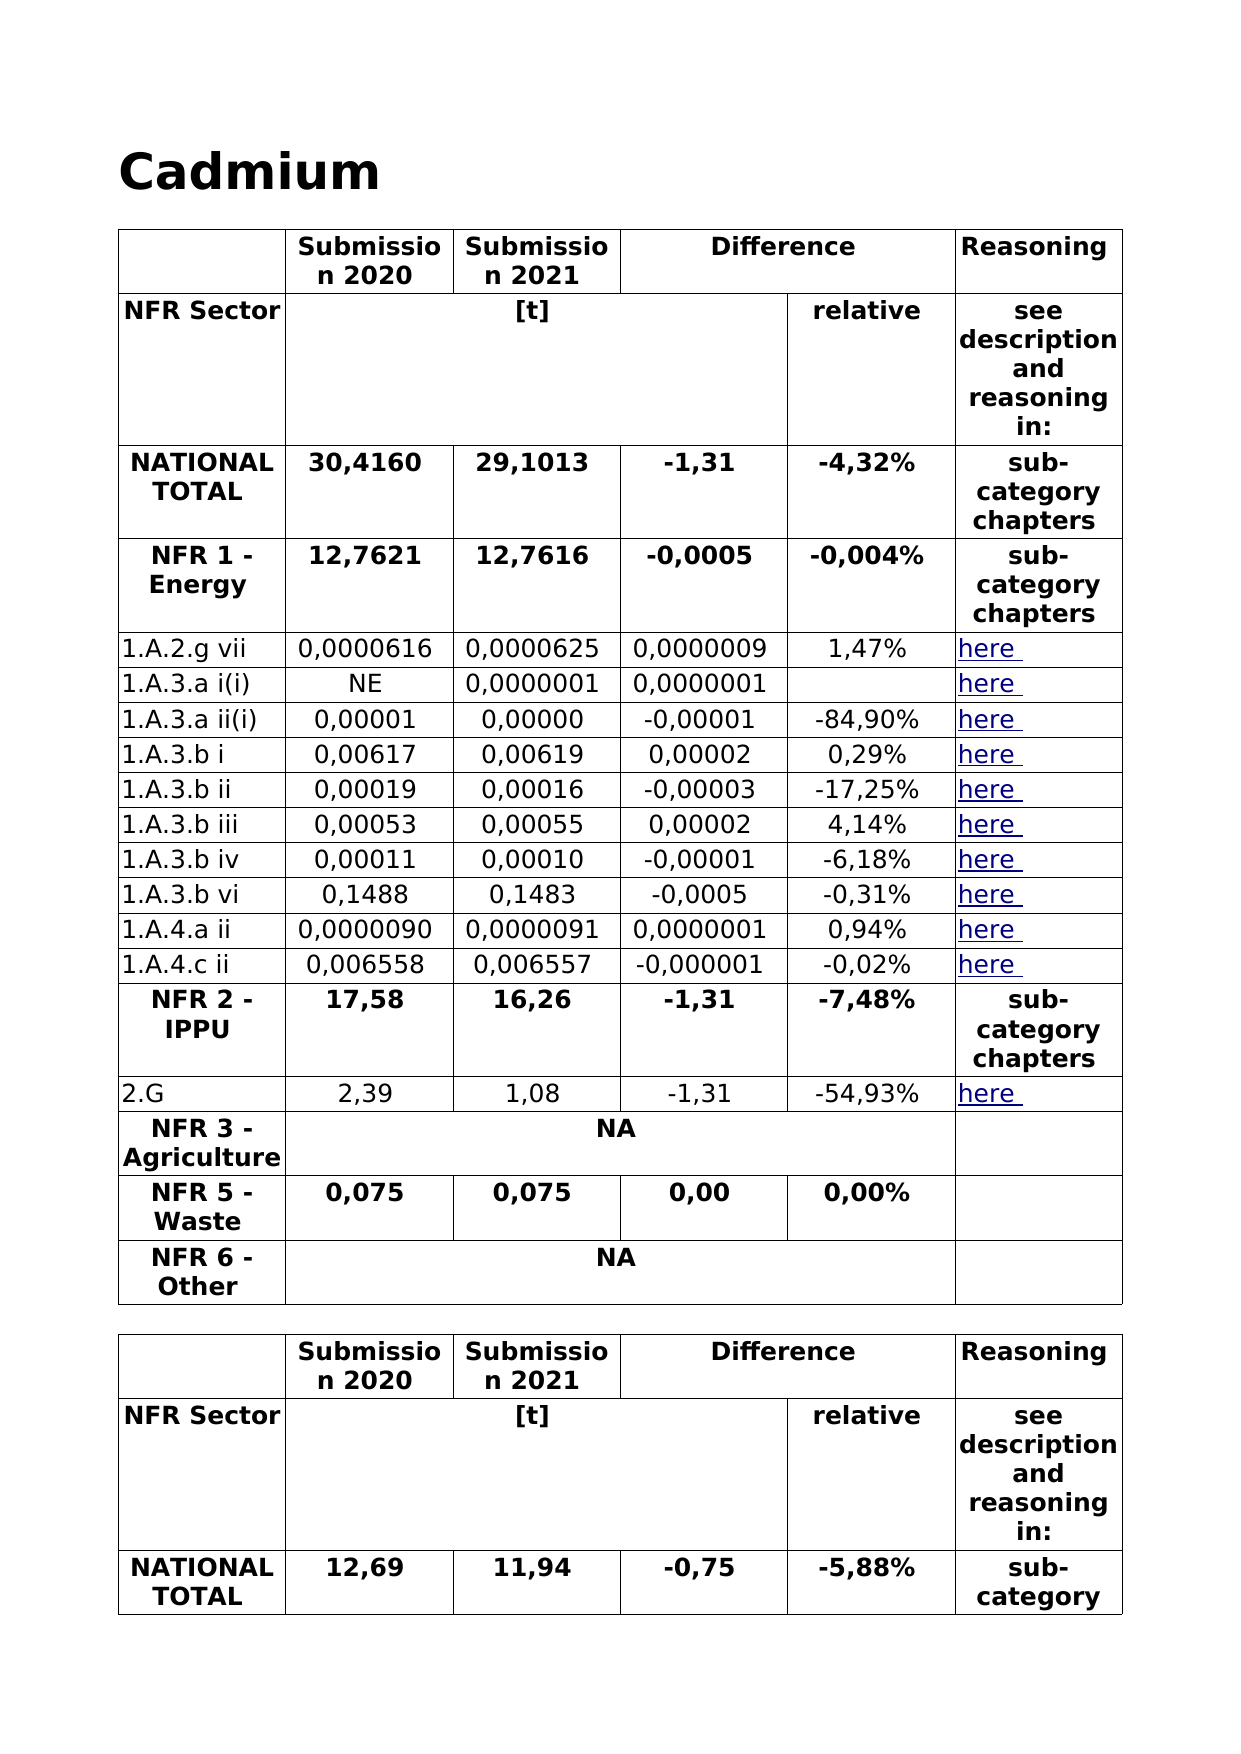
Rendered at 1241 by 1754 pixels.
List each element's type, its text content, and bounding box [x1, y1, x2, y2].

table_cell 0,0000001 [621, 914, 787, 947]
table_cell 0,00019 [286, 773, 453, 807]
table_cell NFR 6 - Other [119, 1241, 285, 1304]
table_cell NFR 2 - IPPU [119, 984, 285, 1076]
table_cell 0,29% [788, 738, 955, 772]
table_cell 30,4160 [286, 446, 453, 538]
table_cell NFR 5 - Waste [119, 1176, 285, 1240]
table_cell 0,0000091 [454, 914, 620, 947]
table_cell -6,18% [788, 843, 955, 877]
table_cell 0,00053 [286, 808, 453, 842]
table_cell here [956, 773, 1122, 807]
table_cell 0,00002 [621, 738, 787, 772]
table_cell NA [286, 1112, 955, 1175]
table_cell 0,1483 [454, 878, 620, 912]
table_cell 1,47% [788, 633, 955, 667]
table_cell 0,006558 [286, 949, 453, 983]
table_cell 0,0000001 [621, 668, 787, 702]
table_cell see description and reasoning in: [956, 1399, 1122, 1550]
table_cell 29,1013 [454, 446, 620, 538]
table_cell sub-category chapters [956, 446, 1122, 538]
table_cell NATIONAL TOTAL [119, 1551, 285, 1614]
table_cell 0,00001 [286, 703, 453, 737]
table_cell -0,0005 [621, 878, 787, 912]
table_header [119, 230, 285, 293]
table_cell NE [286, 668, 453, 702]
table_cell 1,08 [454, 1077, 620, 1111]
table_cell see description and reasoning in: [956, 294, 1122, 445]
table_cell -0,02% [788, 949, 955, 983]
table_header Reasoning [956, 230, 1122, 293]
table_cell here [956, 843, 1122, 877]
table_header Difference [621, 1335, 955, 1398]
table_cell sub-category [956, 1551, 1122, 1614]
table_cell 1.A.4.c ii [119, 949, 285, 983]
table_cell -4,32% [788, 446, 955, 538]
table_cell 12,7616 [454, 539, 620, 632]
table_cell [t] [286, 294, 787, 445]
table_cell 4,14% [788, 808, 955, 842]
table_cell 0,0000090 [286, 914, 453, 947]
table_cell -0,75 [621, 1551, 787, 1614]
table_cell 2.G [119, 1077, 285, 1111]
table_cell -84,90% [788, 703, 955, 737]
table_cell here [956, 668, 1122, 702]
subtitle Cadmium [118, 143, 1122, 201]
table_header Submission 2021 [454, 1335, 620, 1398]
table_cell 1.A.3.b vi [119, 878, 285, 912]
table_header Submission 2020 [286, 230, 453, 293]
table_cell -0,00001 [621, 703, 787, 737]
table_cell here [956, 633, 1122, 667]
table_cell 0,0000625 [454, 633, 620, 667]
table_cell here [956, 738, 1122, 772]
table_cell 1.A.3.b iii [119, 808, 285, 842]
table_cell sub-category chapters [956, 539, 1122, 632]
table_cell -7,48% [788, 984, 955, 1076]
table_cell 12,7621 [286, 539, 453, 632]
table_cell 0,006557 [454, 949, 620, 983]
table_cell 0,0000616 [286, 633, 453, 667]
table_cell NATIONAL TOTAL [119, 446, 285, 538]
table_cell -5,88% [788, 1551, 955, 1614]
table_cell -1,31 [621, 984, 787, 1076]
table_cell 0,0000009 [621, 633, 787, 667]
table_cell -0,00003 [621, 773, 787, 807]
table_cell relative [788, 1399, 955, 1550]
table_cell 1.A.3.b i [119, 738, 285, 772]
table_cell NA [286, 1241, 955, 1304]
table_cell -1,31 [621, 446, 787, 538]
table_cell NFR 3 - Agriculture [119, 1112, 285, 1175]
table_header Submission 2021 [454, 230, 620, 293]
table_cell 1.A.3.b iv [119, 843, 285, 877]
table_cell 0,00617 [286, 738, 453, 772]
table_header Difference [621, 230, 955, 293]
table_cell 12,69 [286, 1551, 453, 1614]
table_cell 0,1488 [286, 878, 453, 912]
table_cell NFR Sector [119, 1399, 285, 1550]
table_cell NFR 1 - Energy [119, 539, 285, 632]
table_cell [956, 1112, 1122, 1175]
table_cell -0,004% [788, 539, 955, 632]
table_header Reasoning [956, 1335, 1122, 1398]
table_cell 16,26 [454, 984, 620, 1076]
table_cell -0,000001 [621, 949, 787, 983]
table_cell -17,25% [788, 773, 955, 807]
table_cell 1.A.3.a i(i) [119, 668, 285, 702]
table_cell [956, 1241, 1122, 1304]
table_cell 11,94 [454, 1551, 620, 1614]
table_cell [788, 668, 955, 702]
table_cell here [956, 914, 1122, 947]
table_cell -0,00001 [621, 843, 787, 877]
table_cell [t] [286, 1399, 787, 1550]
table_cell 1.A.3.b ii [119, 773, 285, 807]
table_cell 17,58 [286, 984, 453, 1076]
table_cell here [956, 949, 1122, 983]
table_cell 1.A.3.a ii(i) [119, 703, 285, 737]
table_cell -1,31 [621, 1077, 787, 1111]
table_cell 0,00016 [454, 773, 620, 807]
table_cell 0,00010 [454, 843, 620, 877]
table_cell 0,00011 [286, 843, 453, 877]
table_cell 0,075 [454, 1176, 620, 1240]
table_cell sub-category chapters [956, 984, 1122, 1076]
table_cell [956, 1176, 1122, 1240]
table_cell -0,0005 [621, 539, 787, 632]
table_cell 0,00 [621, 1176, 787, 1240]
table_cell -54,93% [788, 1077, 955, 1111]
table_cell 0,00619 [454, 738, 620, 772]
table_cell 2,39 [286, 1077, 453, 1111]
table_cell 0,0000001 [454, 668, 620, 702]
table_header [119, 1335, 285, 1398]
table_header Submission 2020 [286, 1335, 453, 1398]
table_cell 1.A.4.a ii [119, 914, 285, 947]
table_cell here [956, 1077, 1122, 1111]
table_cell NFR Sector [119, 294, 285, 445]
table_cell -0,31% [788, 878, 955, 912]
table_cell relative [788, 294, 955, 445]
table_cell 0,075 [286, 1176, 453, 1240]
table_cell here [956, 878, 1122, 912]
table_cell here [956, 703, 1122, 737]
table_cell here [956, 808, 1122, 842]
table_cell 0,00% [788, 1176, 955, 1240]
table_cell 0,00002 [621, 808, 787, 842]
table_cell 1.A.2.g vii [119, 633, 285, 667]
table_cell 0,00055 [454, 808, 620, 842]
table_cell 0,94% [788, 914, 955, 947]
table_cell 0,00000 [454, 703, 620, 737]
